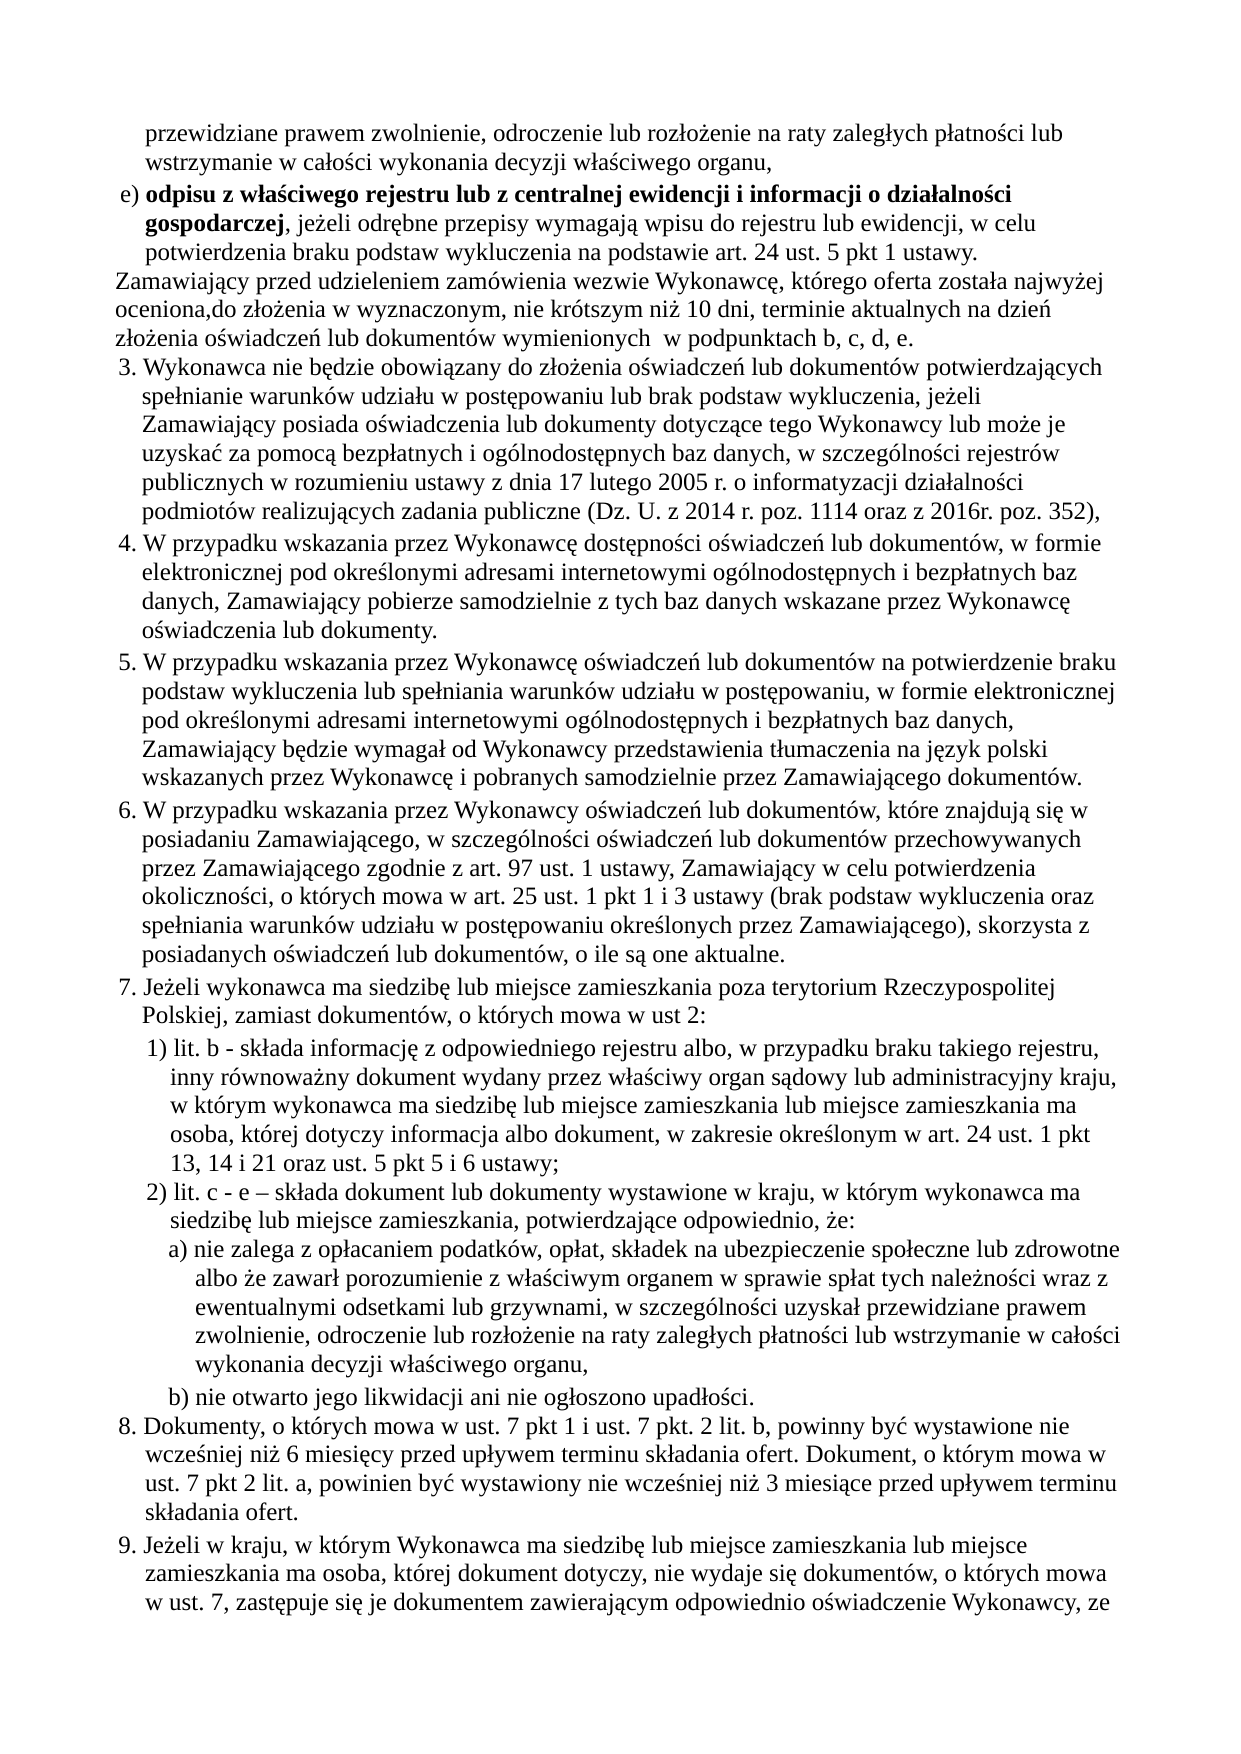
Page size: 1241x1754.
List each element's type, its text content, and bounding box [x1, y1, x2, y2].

text 8. Dokumenty, o których mowa w ust. 7 pkt 1 i ust. 7 pkt. 2 lit. b, powinny być wystawione nie wcześniej niż 6 miesięcy przed upływem terminu składania ofert. Dokument, o którym mowa w ust. 7 pkt 2 lit. a, powinien być wystawiony nie wcześniej niż 3 miesiące przed upływem terminu składania ofert. [118, 1411, 1122, 1526]
text Zamawiający przed udzieleniem zamówienia wezwie Wykonawcę, którego oferta została najwyżej oceniona,do złożenia w wyznaczonym, nie krótszym niż 10 dni, terminie aktualnych na dzień złożenia oświadczeń lub dokumentów wymienionych w podpunktach b, c, d, e. [115, 266, 1122, 352]
text przewidziane prawem zwolnienie, odroczenie lub rozłożenie na raty zaległych płatności lub wstrzymanie w całości wykonania decyzji właściwego organu, [120, 118, 1122, 176]
text 4. W przypadku wskazania przez Wykonawcę dostępności oświadczeń lub dokumentów, w formie elektronicznej pod określonymi adresami internetowymi ogólnodostępnych i bezpłatnych baz danych, Zamawiający pobierze samodzielnie z tych baz danych wskazane przez Wykonawcę oświadczenia lub dokumenty. [118, 528, 1122, 643]
text 6. W przypadku wskazania przez Wykonawcy oświadczeń lub dokumentów, które znajdują się w posiadaniu Zamawiającego, w szczególności oświadczeń lub dokumentów przechowywanych przez Zamawiającego zgodnie z art. 97 ust. 1 ustawy, Zamawiający w celu potwierdzenia okoliczności, o których mowa w art. 25 ust. 1 pkt 1 i 3 ustawy (brak podstaw wykluczenia oraz spełniania warunków udziału w postępowaniu określonych przez Zamawiającego), skorzysta z posiadanych oświadczeń lub dokumentów, o ile są one aktualne. [118, 795, 1122, 968]
text 7. Jeżeli wykonawca ma siedzibę lub miejsce zamieszkania poza terytorium Rzeczypospolitej Polskiej, zamiast dokumentów, o których mowa w ust 2: [118, 972, 1122, 1029]
text 5. W przypadku wskazania przez Wykonawcę oświadczeń lub dokumentów na potwierdzenie braku podstaw wykluczenia lub spełniania warunków udziału w postępowaniu, w formie elektronicznej pod określonymi adresami internetowymi ogólnodostępnych i bezpłatnych baz danych, Zamawiający będzie wymagał od Wykonawcy przedstawienia tłumaczenia na język polski wskazanych przez Wykonawcę i pobranych samodzielnie przez Zamawiającego dokumentów. [118, 647, 1122, 791]
text 2) lit. c - e – składa dokument lub dokumenty wystawione w kraju, w którym wykonawca ma siedzibę lub miejsce zamieszkania, potwierdzające odpowiednio, że: [146, 1177, 1122, 1234]
text b) nie otwarto jego likwidacji ani nie ogłoszono upadłości. [168, 1382, 1122, 1411]
text 1) lit. b - składa informację z odpowiedniego rejestru albo, w przypadku braku takiego rejestru, inny równoważny dokument wydany przez właściwy organ sądowy lub administracyjny kraju, w którym wykonawca ma siedzibę lub miejsce zamieszkania lub miejsce zamieszkania ma osoba, której dotyczy informacja albo dokument, w zakresie określonym w art. 24 ust. 1 pkt 13, 14 i 21 oraz ust. 5 pkt 5 i 6 ustawy; [146, 1033, 1122, 1177]
text 3. Wykonawca nie będzie obowiązany do złożenia oświadczeń lub dokumentów potwierdzających spełnianie warunków udziału w postępowaniu lub brak podstaw wykluczenia, jeżeli Zamawiający posiada oświadczenia lub dokumenty dotyczące tego Wykonawcy lub może je uzyskać za pomocą bezpłatnych i ogólnodostępnych baz danych, w szczególności rejestrów publicznych w rozumieniu ustawy z dnia 17 lutego 2005 r. o informatyzacji działalności podmiotów realizujących zadania publiczne (Dz. U. z 2014 r. poz. 1114 oraz z 2016r. poz. 352), [118, 352, 1122, 524]
text e) odpisu z właściwego rejestru lub z centralnej ewidencji i informacji o działalności gospodarczej, jeżeli odrębne przepisy wymagają wpisu do rejestru lub ewidencji, w celu potwierdzenia braku podstaw wykluczenia na podstawie art. 24 ust. 5 pkt 1 ustawy. [120, 179, 1122, 266]
text 9. Jeżeli w kraju, w którym Wykonawca ma siedzibę lub miejsce zamieszkania lub miejsce zamieszkania ma osoba, której dokument dotyczy, nie wydaje się dokumentów, o których mowa w ust. 7, zastępuje się je dokumentem zawierającym odpowiednio oświadczenie Wykonawcy, ze [118, 1530, 1122, 1616]
text a) nie zalega z opłacaniem podatków, opłat, składek na ubezpieczenie społeczne lub zdrowotne albo że zawarł porozumienie z właściwym organem w sprawie spłat tych należności wraz z ewentualnymi odsetkami lub grzywnami, w szczególności uzyskał przewidziane prawem zwolnienie, odroczenie lub rozłożenie na raty zaległych płatności lub wstrzymanie w całości wykonania decyzji właściwego organu, [168, 1234, 1122, 1378]
